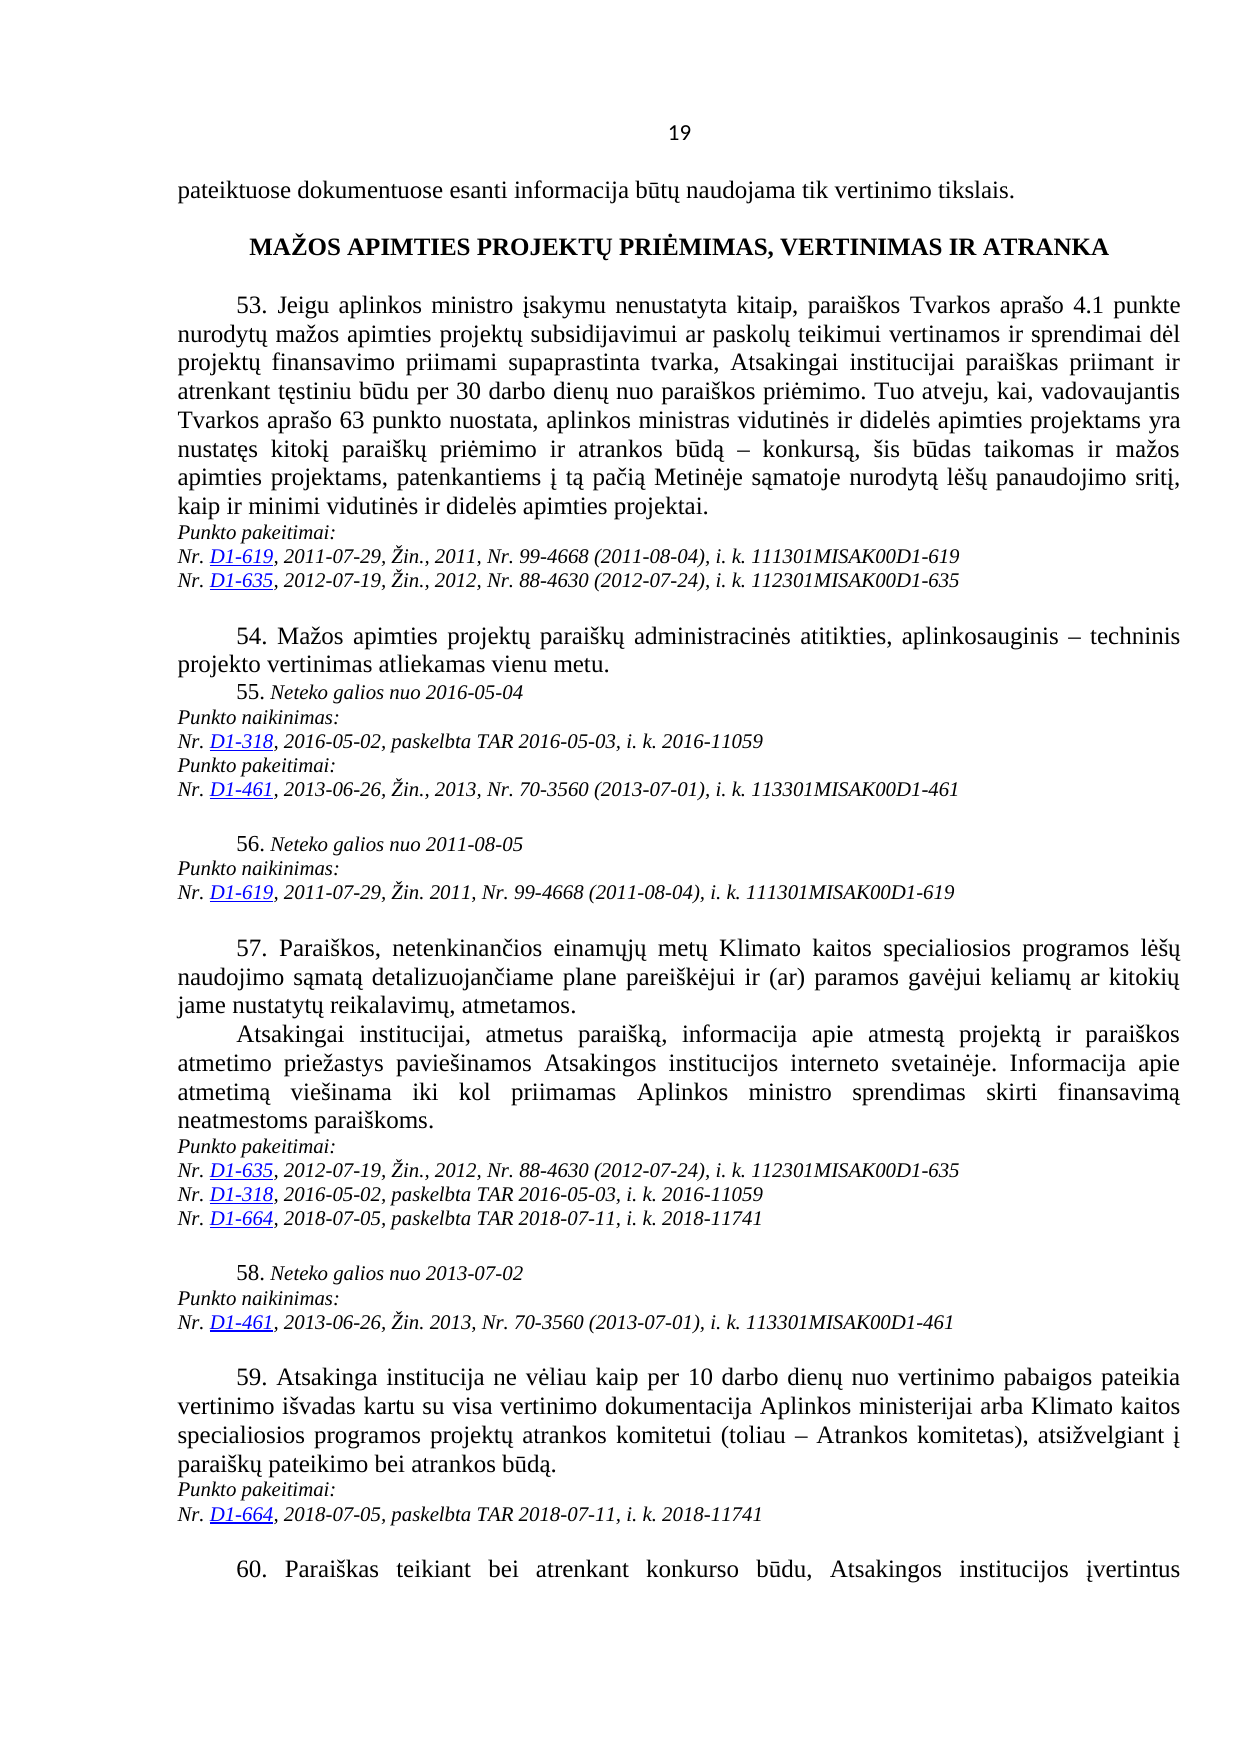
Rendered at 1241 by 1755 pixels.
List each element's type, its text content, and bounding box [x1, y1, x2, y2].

text Nr. D1-318, 2016-05-02, paskelbta TAR 2016-05-03, i. k. 2016-11059 [177, 1182, 1181, 1206]
text 53. Jeigu aplinkos ministro įsakymu nenustatyta kitaip, paraiškos Tvarkos aprašo 4.1 punkte nurodytų mažos apimties projektų subsidijavimui ar paskolų teikimui vertinamos ir sprendimai dėl projektų finansavimo priimami supaprastinta tvarka, Atsakingai institucijai paraiškas priimant ir atrenkant tęstiniu būdu per 30 darbo dienų nuo paraiškos priėmimo. Tuo atveju, kai, vadovaujantis Tvarkos aprašo 63 punkto nuostata, aplinkos ministras vidutinės ir didelės apimties projektams yra nustatęs kitokį paraiškų priėmimo ir atrankos būdą – konkursą, šis būdas taikomas ir mažos apimties projektams, patenkantiems į tą pačią Metinėje sąmatoje nurodytą lėšų panaudojimo sritį, kaip ir minimi vidutinės ir didelės apimties projektai. [177, 290, 1181, 520]
text Nr. D1-318, 2016-05-02, paskelbta TAR 2016-05-03, i. k. 2016-11059 [177, 729, 1181, 753]
text Punkto naikinimas: [177, 1286, 1181, 1309]
text Nr. D1-664, 2018-07-05, paskelbta TAR 2018-07-11, i. k. 2018-11741 [177, 1206, 1181, 1230]
text Nr. D1-635, 2012-07-19, Žin., 2012, Nr. 88-4630 (2012-07-24), i. k. 112301MISAK00D1-635 [177, 1158, 1181, 1182]
text 56. Neteko galios nuo 2011-08-05 [177, 830, 1181, 856]
text 58. Neteko galios nuo 2013-07-02 [177, 1259, 1181, 1286]
text Atsakingai institucijai, atmetus paraišką, informacija apie atmestą projektą ir paraiškos atmetimo priežastys paviešinamos Atsakingos institucijos interneto svetainėje. Informacija apie atmetimą viešinama iki kol priimamas Aplinkos ministro sprendimas skirti finansavimą neatmestoms paraiškoms. [177, 1019, 1181, 1134]
text Nr. D1-619, 2011-07-29, Žin., 2011, Nr. 99-4668 (2011-08-04), i. k. 111301MISAK00D1-619 [177, 544, 1181, 568]
text Punkto pakeitimai: [177, 520, 1181, 544]
text Nr. D1-635, 2012-07-19, Žin., 2012, Nr. 88-4630 (2012-07-24), i. k. 112301MISAK00D1-635 [177, 568, 1181, 592]
text Punkto naikinimas: [177, 856, 1181, 880]
text Nr. D1-461, 2013-06-26, Žin. 2013, Nr. 70-3560 (2013-07-01), i. k. 113301MISAK00D1-461 [177, 1309, 1181, 1334]
text 60. Paraiškas teikiant bei atrenkant konkurso būdu, Atsakingos institucijos įvertintus [177, 1554, 1181, 1583]
text Nr. D1-461, 2013-06-26, Žin., 2013, Nr. 70-3560 (2013-07-01), i. k. 113301MISAK00D1-461 [177, 777, 1181, 801]
text Punkto pakeitimai: [177, 1134, 1181, 1158]
text Punkto naikinimas: [177, 705, 1181, 729]
text Punkto pakeitimai: [177, 1477, 1181, 1501]
text Punkto pakeitimai: [177, 753, 1181, 777]
text MAŽOS APIMTIES PROJEKTŲ PRIĖMIMAS, VERTINIMAS IR ATRANKA [177, 232, 1181, 261]
text Nr. D1-619, 2011-07-29, Žin. 2011, Nr. 99-4668 (2011-08-04), i. k. 111301MISAK00D1-619 [177, 880, 1181, 904]
text 54. Mažos apimties projektų paraiškų administracinės atitikties, aplinkosauginis – techninis projekto vertinimas atliekamas vienu metu. [177, 621, 1181, 678]
text 55. Neteko galios nuo 2016-05-04 [177, 678, 1181, 705]
text 59. Atsakinga institucija ne vėliau kaip per 10 darbo dienų nuo vertinimo pabaigos pateikia vertinimo išvadas kartu su visa vertinimo dokumentacija Aplinkos ministerijai arba Klimato kaitos specialiosios programos projektų atrankos komitetui (toliau – Atrankos komitetas), atsižvelgiant į paraiškų pateikimo bei atrankos būdą. [177, 1362, 1181, 1477]
text pateiktuose dokumentuose esanti informacija būtų naudojama tik vertinimo tikslais. [177, 175, 1181, 204]
text 57. Paraiškos, netenkinančios einamųjų metų Klimato kaitos specialiosios programos lėšų naudojimo sąmatą detalizuojančiame plane pareiškėjui ir (ar) paramos gavėjui keliamų ar kitokių jame nustatytų reikalavimų, atmetamos. [177, 933, 1181, 1019]
text Nr. D1-664, 2018-07-05, paskelbta TAR 2018-07-11, i. k. 2018-11741 [177, 1501, 1181, 1526]
